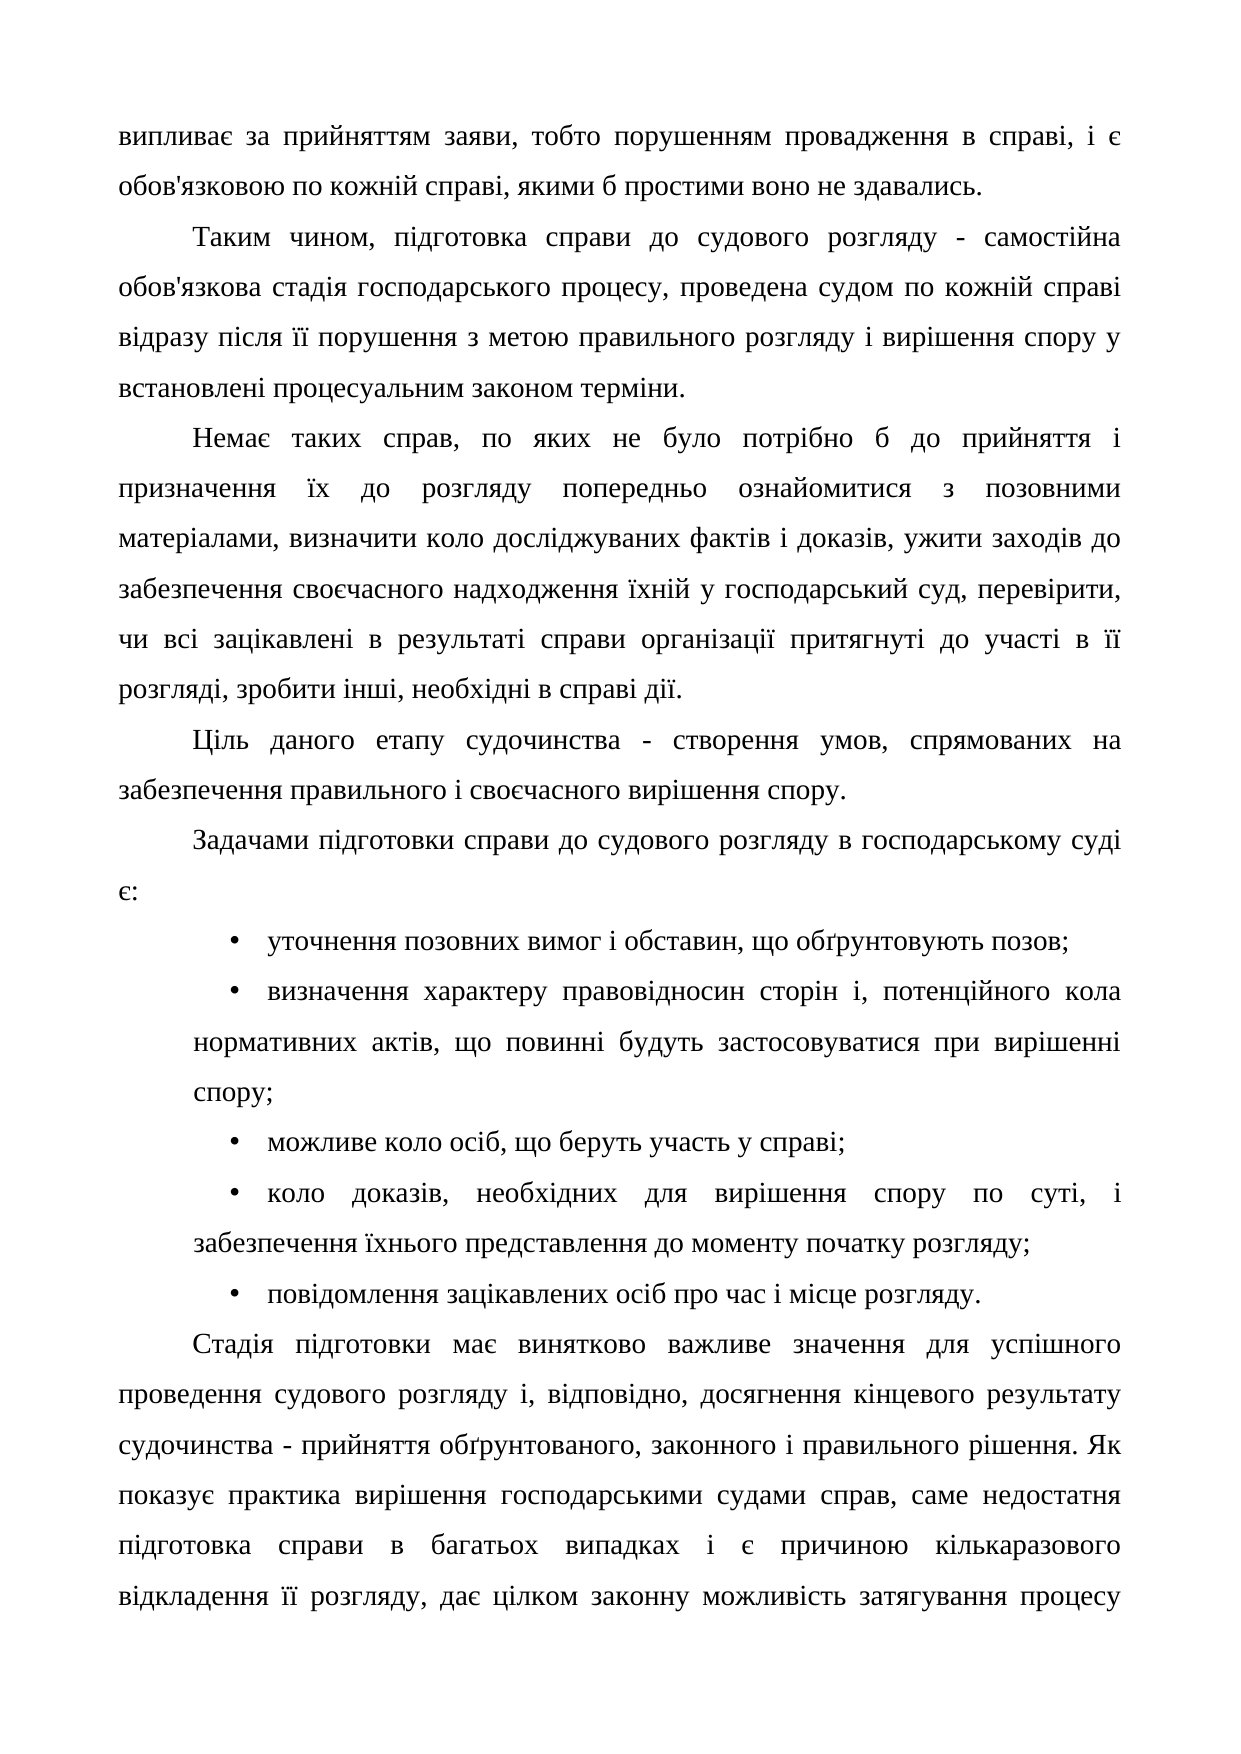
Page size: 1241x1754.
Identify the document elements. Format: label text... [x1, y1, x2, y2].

list коло доказів, необхідних для вирішення спору по суті, і забезпечення їхнього представлення до моменту початку розгляду; [156, 1175, 1122, 1259]
text Стадія підготовки має винятково важливе значення для успішного проведення судового розгляду і, відповідно, досягнення кінцевого результату судочинства - прийняття обґрунтованого, законного і правильного рішення. Як показує практика вирішення господарськими судами справ, саме недостатня підготовка справи в багатьох випадках і є причиною кількаразового відкладення її розгляду, дає цілком законну можливість затягування процесу [118, 1326, 1122, 1611]
text Ціль даного етапу судочинства - створення умов, спрямованих на забезпечення правильного і своєчасного вирішення спору. [118, 722, 1122, 806]
list повідомлення зацікавлених осіб про час і місце розгляду. [156, 1276, 1122, 1309]
list уточнення позовних вимог і обставин, що обґрунтовують позов; [156, 923, 1122, 957]
text Немає таких справ, по яких не було потрібно б до прийняття і призначення їх до розгляду попередньо ознайомитися з позовними матеріалами, визначити коло досліджуваних фактів і доказів, ужити заходів до забезпечення своєчасного надходження їхній у господарський суд, перевірити, чи всі зацікавлені в результаті справи організації притягнуті до участі в її розгляді, зробити інші, необхідні в справі дії. [118, 420, 1122, 705]
text Таким чином, підготовка справи до судового розгляду - самостійна обов'язкова стадія господарського процесу, проведена судом по кожній справі відразу після її порушення з метою правильного розгляду і вирішення спору у встановлені процесуальним законом терміни. [118, 219, 1122, 403]
text випливає за прийняттям заяви, тобто порушенням провадження в справі, і є обов'язковою по кожній справі, якими б простими воно не здавались. [118, 118, 1122, 202]
list можливе коло осіб, що беруть участь у справі; [156, 1124, 1122, 1158]
text Задачами підготовки справи до судового розгляду в господарському суді є: [118, 822, 1122, 906]
list визначення характеру правовідносин сторін і, потенційного кола нормативних актів, що повинні будуть застосовуватися при вирішенні спору; [156, 973, 1122, 1108]
